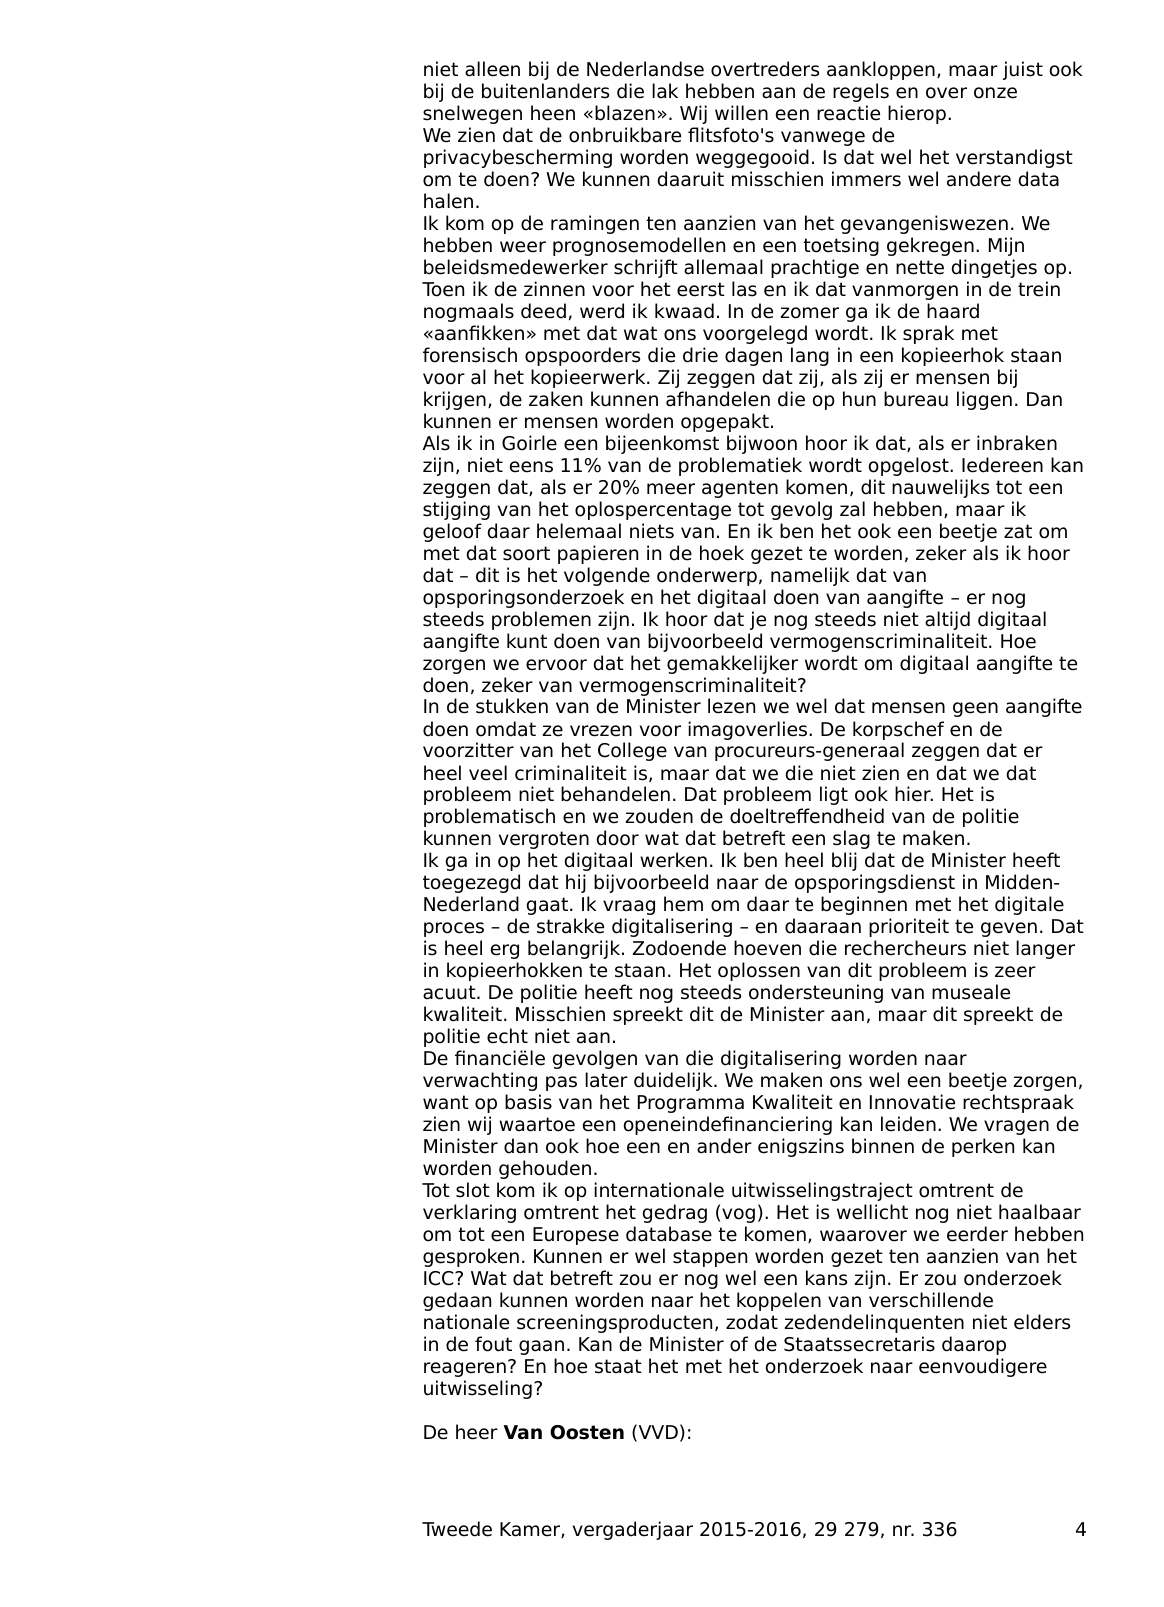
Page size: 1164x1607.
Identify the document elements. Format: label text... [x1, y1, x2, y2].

text Tot slot kom ik op internationale uitwisselingstraject omtrent de verklaring omtrent het gedrag (vog). Het is wellicht nog niet haalbaar om tot een Europese database te komen, waarover we eerder hebben gesproken. Kunnen er wel stappen worden gezet ten aanzien van het ICC? Wat dat betreft zou er nog wel een kans zijn. Er zou onderzoek gedaan kunnen worden naar het koppelen van verschillende nationale screeningsproducten, zodat zedendelinquenten niet elders in de fout gaan. Kan de Minister of de Staatssecretaris daarop reageren? En hoe staat het met het onderzoek naar eenvoudigere uitwisseling? [422, 1180, 1087, 1400]
text Ik kom op de ramingen ten aanzien van het gevangeniswezen. We hebben weer prognosemodellen en een toetsing gekregen. Mijn beleidsmedewerker schrijft allemaal prachtige en nette dingetjes op. Toen ik de zinnen voor het eerst las en ik dat vanmorgen in de trein nogmaals deed, werd ik kwaad. In de zomer ga ik de haard «aanfikken» met dat wat ons voorgelegd wordt. Ik sprak met forensisch opspoorders die drie dagen lang in een kopieerhok staan voor al het kopieerwerk. Zij zeggen dat zij, als zij er mensen bij krijgen, de zaken kunnen afhandelen die op hun bureau liggen. Dan kunnen er mensen worden opgepakt. [422, 213, 1087, 433]
text We zien dat de onbruikbare flitsfoto's vanwege de privacybescherming worden weggegooid. Is dat wel het verstandigst om te doen? We kunnen daaruit misschien immers wel andere data halen. [422, 125, 1087, 213]
text In de stukken van de Minister lezen we wel dat mensen geen aangifte doen omdat ze vrezen voor imagoverlies. De korpschef en de voorzitter van het College van procureurs-generaal zeggen dat er heel veel criminaliteit is, maar dat we die niet zien en dat we dat probleem niet behandelen. Dat probleem ligt ook hier. Het is problematisch en we zouden de doeltreffendheid van de politie kunnen vergroten door wat dat betreft een slag te maken. [422, 696, 1087, 850]
text De heer Van Oosten (VVD): [422, 1422, 1087, 1444]
text Als ik in Goirle een bijeenkomst bijwoon hoor ik dat, als er inbraken zijn, niet eens 11% van de problematiek wordt opgelost. Iedereen kan zeggen dat, als er 20% meer agenten komen, dit nauwelijks tot een stijging van het oplospercentage tot gevolg zal hebben, maar ik geloof daar helemaal niets van. En ik ben het ook een beetje zat om met dat soort papieren in de hoek gezet te worden, zeker als ik hoor dat – dit is het volgende onderwerp, namelijk dat van opsporingsonderzoek en het digitaal doen van aangifte – er nog steeds problemen zijn. Ik hoor dat je nog steeds niet altijd digitaal aangifte kunt doen van bijvoorbeeld vermogenscriminaliteit. Hoe zorgen we ervoor dat het gemakkelijker wordt om digitaal aangifte te doen, zeker van vermogenscriminaliteit? [422, 433, 1087, 696]
text niet alleen bij de Nederlandse overtreders aankloppen, maar juist ook bij de buitenlanders die lak hebben aan de regels en over onze snelwegen heen «blazen». Wij willen een reactie hierop. [422, 59, 1087, 125]
text De financiële gevolgen van die digitalisering worden naar verwachting pas later duidelijk. We maken ons wel een beetje zorgen, want op basis van het Programma Kwaliteit en Innovatie rechtspraak zien wij waartoe een openeindefinanciering kan leiden. We vragen de Minister dan ook hoe een en ander enigszins binnen de perken kan worden gehouden. [422, 1048, 1087, 1180]
text Ik ga in op het digitaal werken. Ik ben heel blij dat de Minister heeft toegezegd dat hij bijvoorbeeld naar de opsporingsdienst in Midden-Nederland gaat. Ik vraag hem om daar te beginnen met het digitale proces – de strakke digitalisering – en daaraan prioriteit te geven. Dat is heel erg belangrijk. Zodoende hoeven die rechercheurs niet langer in kopieerhokken te staan. Het oplossen van dit probleem is zeer acuut. De politie heeft nog steeds ondersteuning van museale kwaliteit. Misschien spreekt dit de Minister aan, maar dit spreekt de politie echt niet aan. [422, 850, 1087, 1048]
